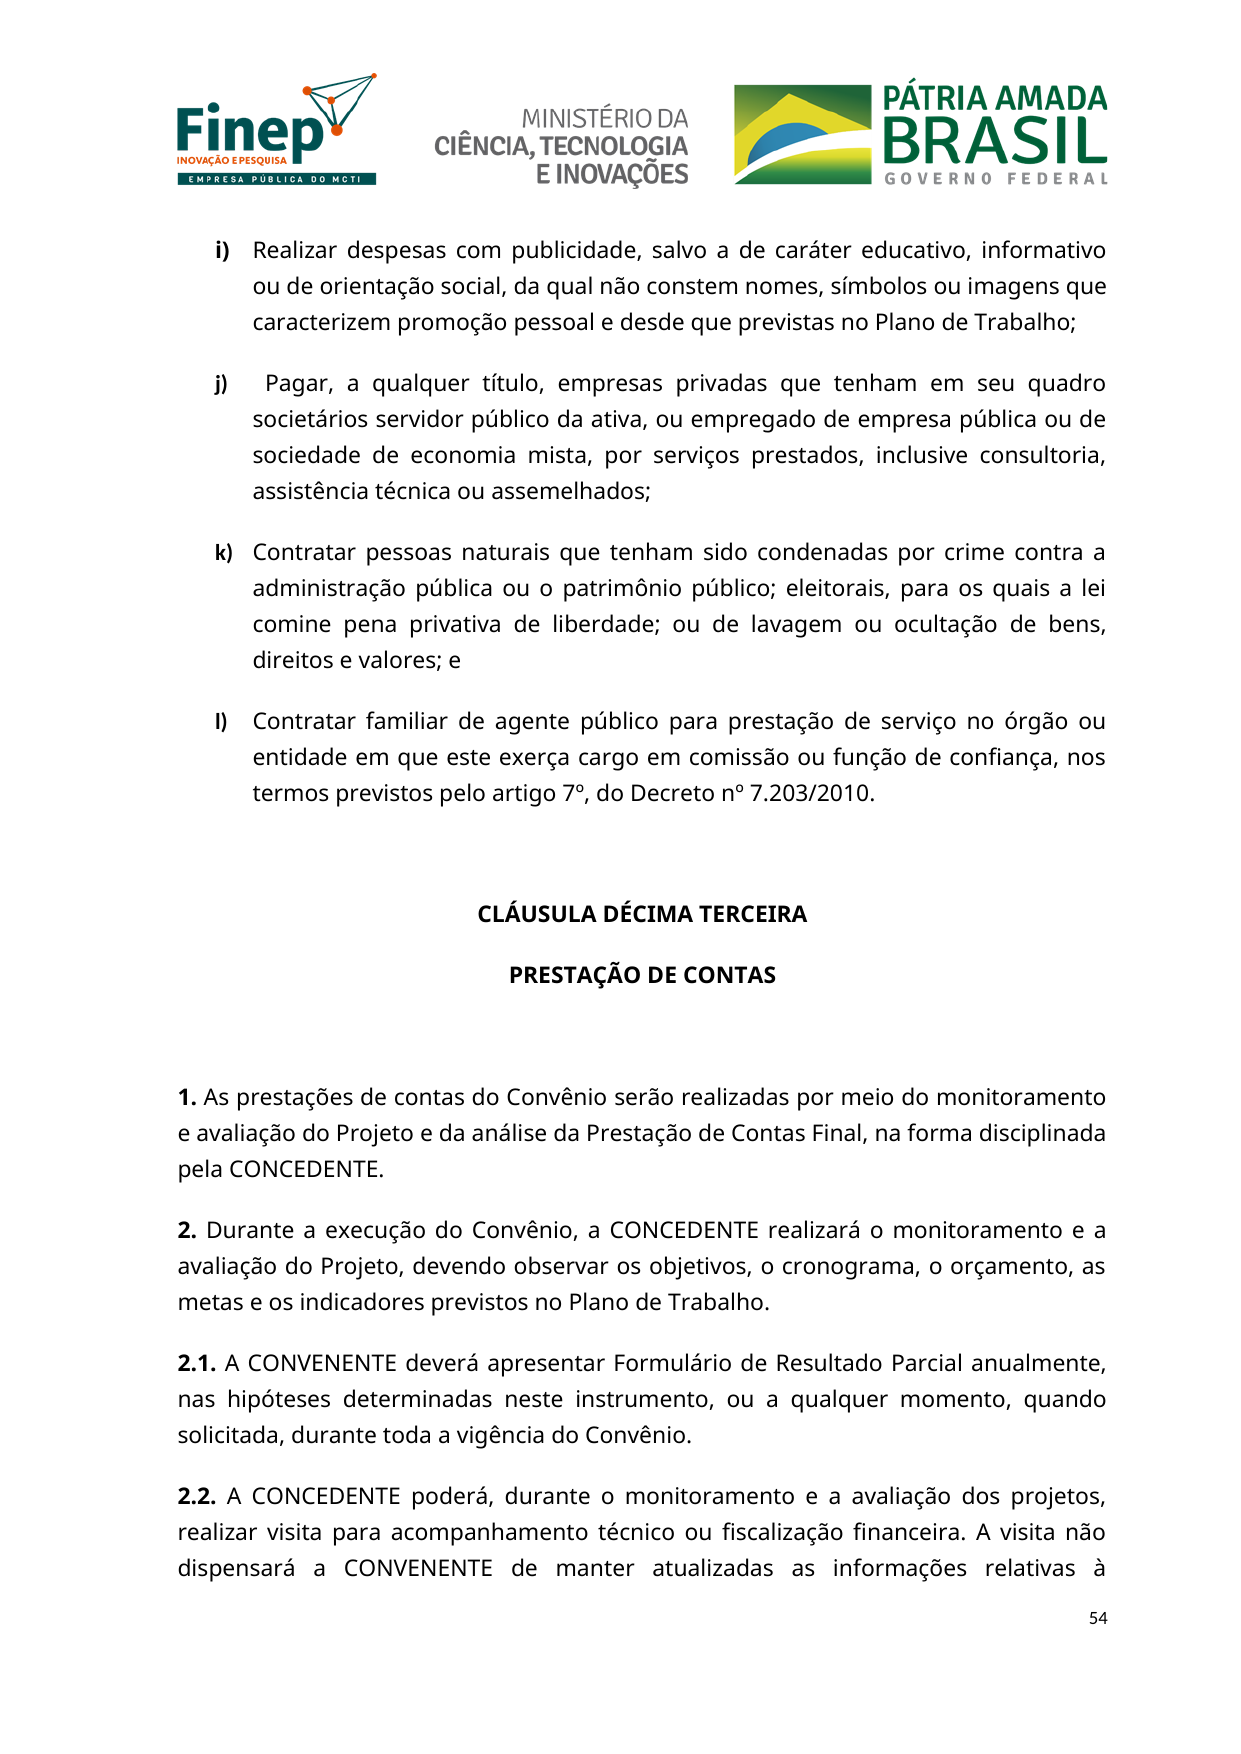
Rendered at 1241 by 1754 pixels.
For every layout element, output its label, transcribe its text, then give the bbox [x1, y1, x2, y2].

list Pagar, a qualquer título, empresas privadas que tenham em seu quadro societários servidor público da ativa, ou empregado de empresa pública ou de sociedade de economia mista, por serviços prestados, inclusive consultoria, assistência técnica ou assemelhados; [215, 367, 1107, 506]
text PRESTAÇÃO DE CONTAS [177, 959, 1107, 991]
list Contratar pessoas naturais que tenham sido condenadas por crime contra a administração pública ou o patrimônio público; eleitorais, para os quais a lei comine pena privativa de liberdade; ou de lavagem ou ocultação de bens, direitos e valores; e [215, 536, 1107, 675]
text 2. Durante a execução do Convênio, a CONCEDENTE realizará o monitoramento e a avaliação do Projeto, devendo observar os objetivos, o cronograma, o orçamento, as metas e os indicadores previstos no Plano de Trabalho. [177, 1214, 1107, 1317]
text 2.2. A CONCEDENTE poderá, durante o monitoramento e a avaliação dos projetos, realizar visita para acompanhamento técnico ou fiscalização financeira. A visita não dispensará a CONVENENTE de manter atualizadas as informações relativas à [177, 1480, 1107, 1583]
text 1. As prestações de contas do Convênio serão realizadas por meio do monitoramento e avaliação do Projeto e da análise da Prestação de Contas Final, na forma disciplinada pela CONCEDENTE. [177, 1081, 1107, 1184]
list Contratar familiar de agente público para prestação de serviço no órgão ou entidade em que este exerça cargo em comissão ou função de confiança, nos termos previstos pelo artigo 7º, do Decreto nº 7.203/2010. [215, 705, 1107, 808]
list Realizar despesas com publicidade, salvo a de caráter educativo, informativo ou de orientação social, da qual não constem nomes, símbolos ou imagens que caracterizem promoção pessoal e desde que previstas no Plano de Trabalho; [215, 234, 1107, 337]
text CLÁUSULA DÉCIMA TERCEIRA [177, 898, 1107, 930]
text 2.1. A CONVENENTE deverá apresentar Formulário de Resultado Parcial anualmente, nas hipóteses determinadas neste instrumento, ou a qualquer momento, quando solicitada, durante toda a vigência do Convênio. [177, 1347, 1107, 1450]
